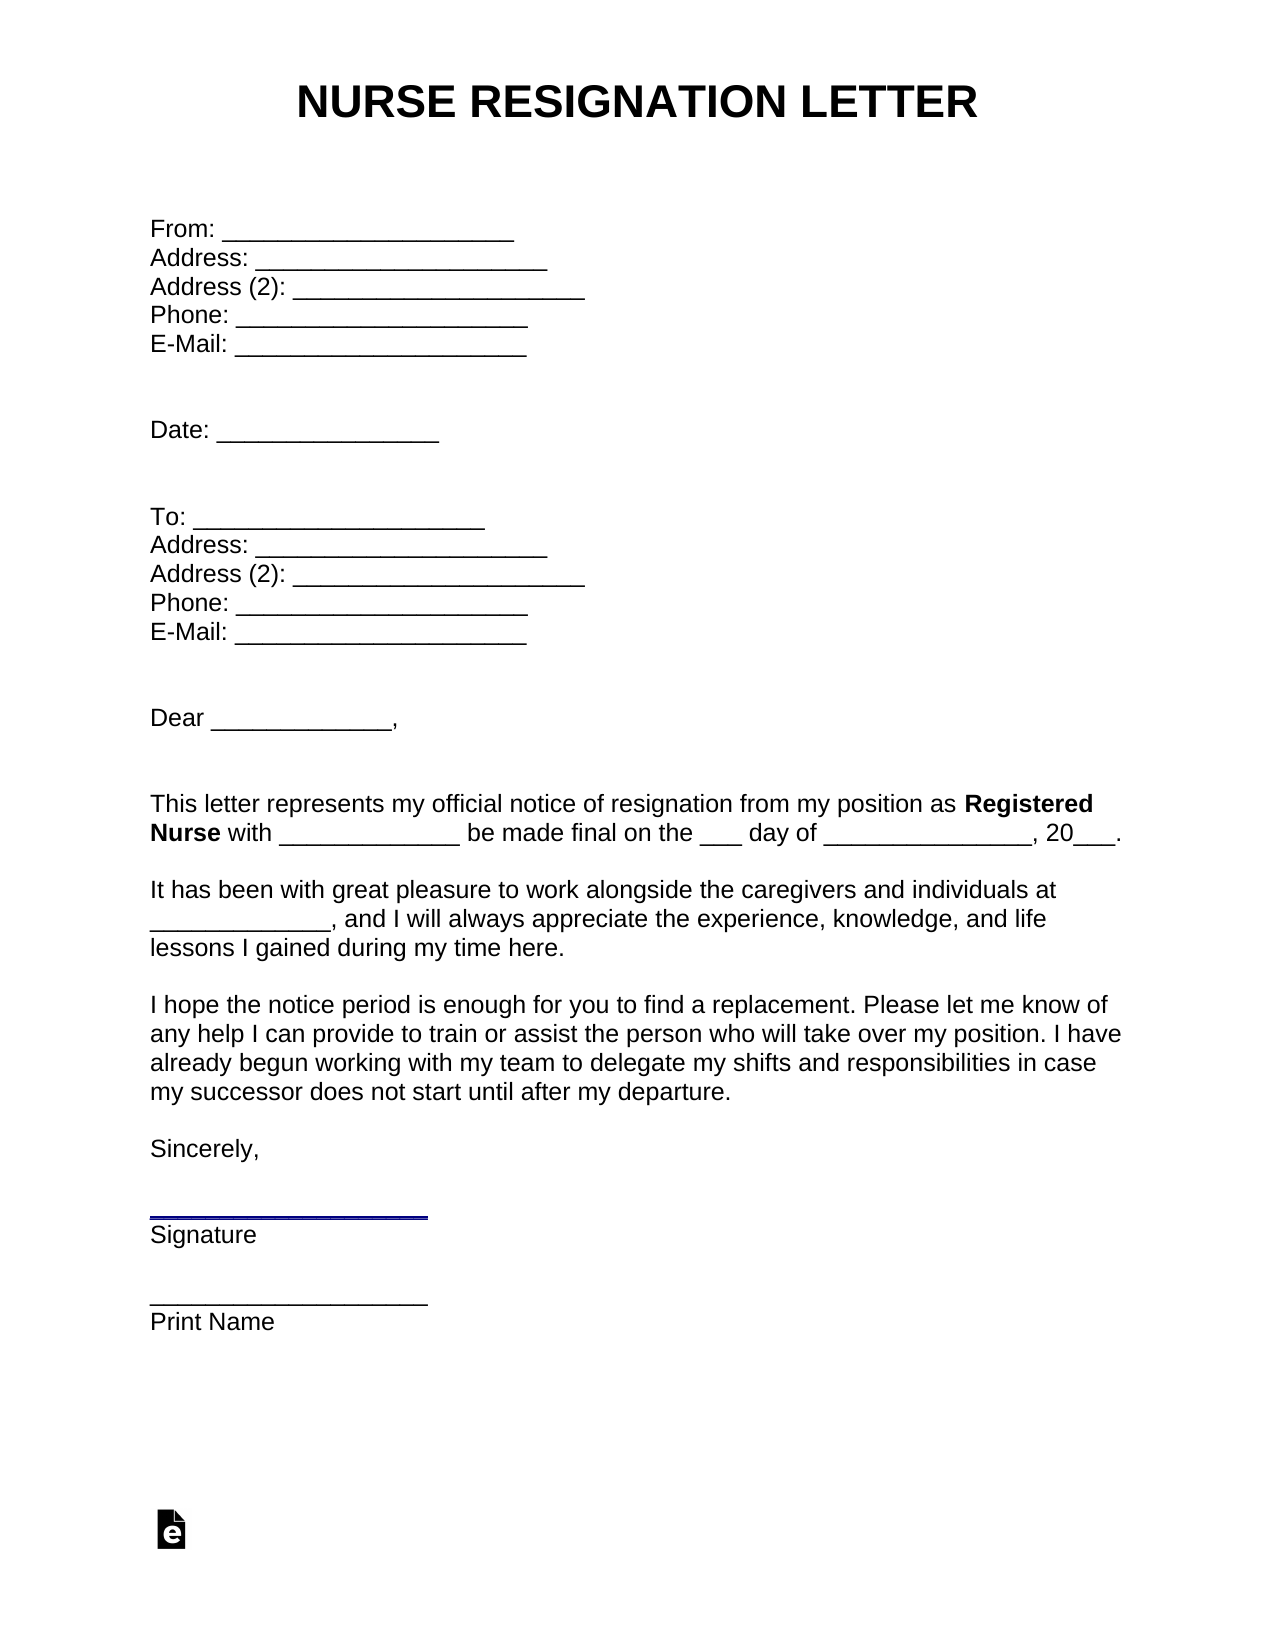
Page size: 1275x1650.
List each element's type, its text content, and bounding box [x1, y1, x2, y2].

subtitle Signature [150, 1220, 1125, 1249]
text Print Name [150, 1306, 1125, 1335]
text Sincerely, [150, 1134, 1125, 1163]
text This letter represents my official notice of resignation from my position as Registered Nurse with _____________­­­ be made final on the ___ day of _______________, 20___. [150, 789, 1125, 846]
text I hope the notice period is enough for you to find a replacement. Please let me know of any help I can provide to train or assist the person who will take over my position. I have already begun working with my team to delegate my shifts and responsibilities in case my successor does not start until after my departure. [150, 990, 1125, 1105]
text ____________________ [150, 1191, 1125, 1220]
subtitle From: _____________________ Address: _____________________ [150, 214, 1125, 271]
text ____________________ [150, 1278, 1125, 1306]
subtitle Dear _____________, [150, 703, 1125, 731]
text Address (2): _____________________ Phone: _____________________ E-Mail: _____________________ [150, 559, 1125, 645]
text Address (2): _____________________ Phone: _____________________ E-Mail: _____________________ [150, 271, 1125, 358]
text It has been with great pleasure to work alongside the caregivers and individuals at _____________, and I will always appreciate the experience, knowledge, and life lessons I gained during my time here. [150, 875, 1125, 961]
text Date: ________________ [150, 415, 1125, 444]
subtitle NURSE RESIGNATION LETTER [150, 75, 1125, 128]
text To: _____________________ Address: _____________________ [150, 501, 1125, 559]
